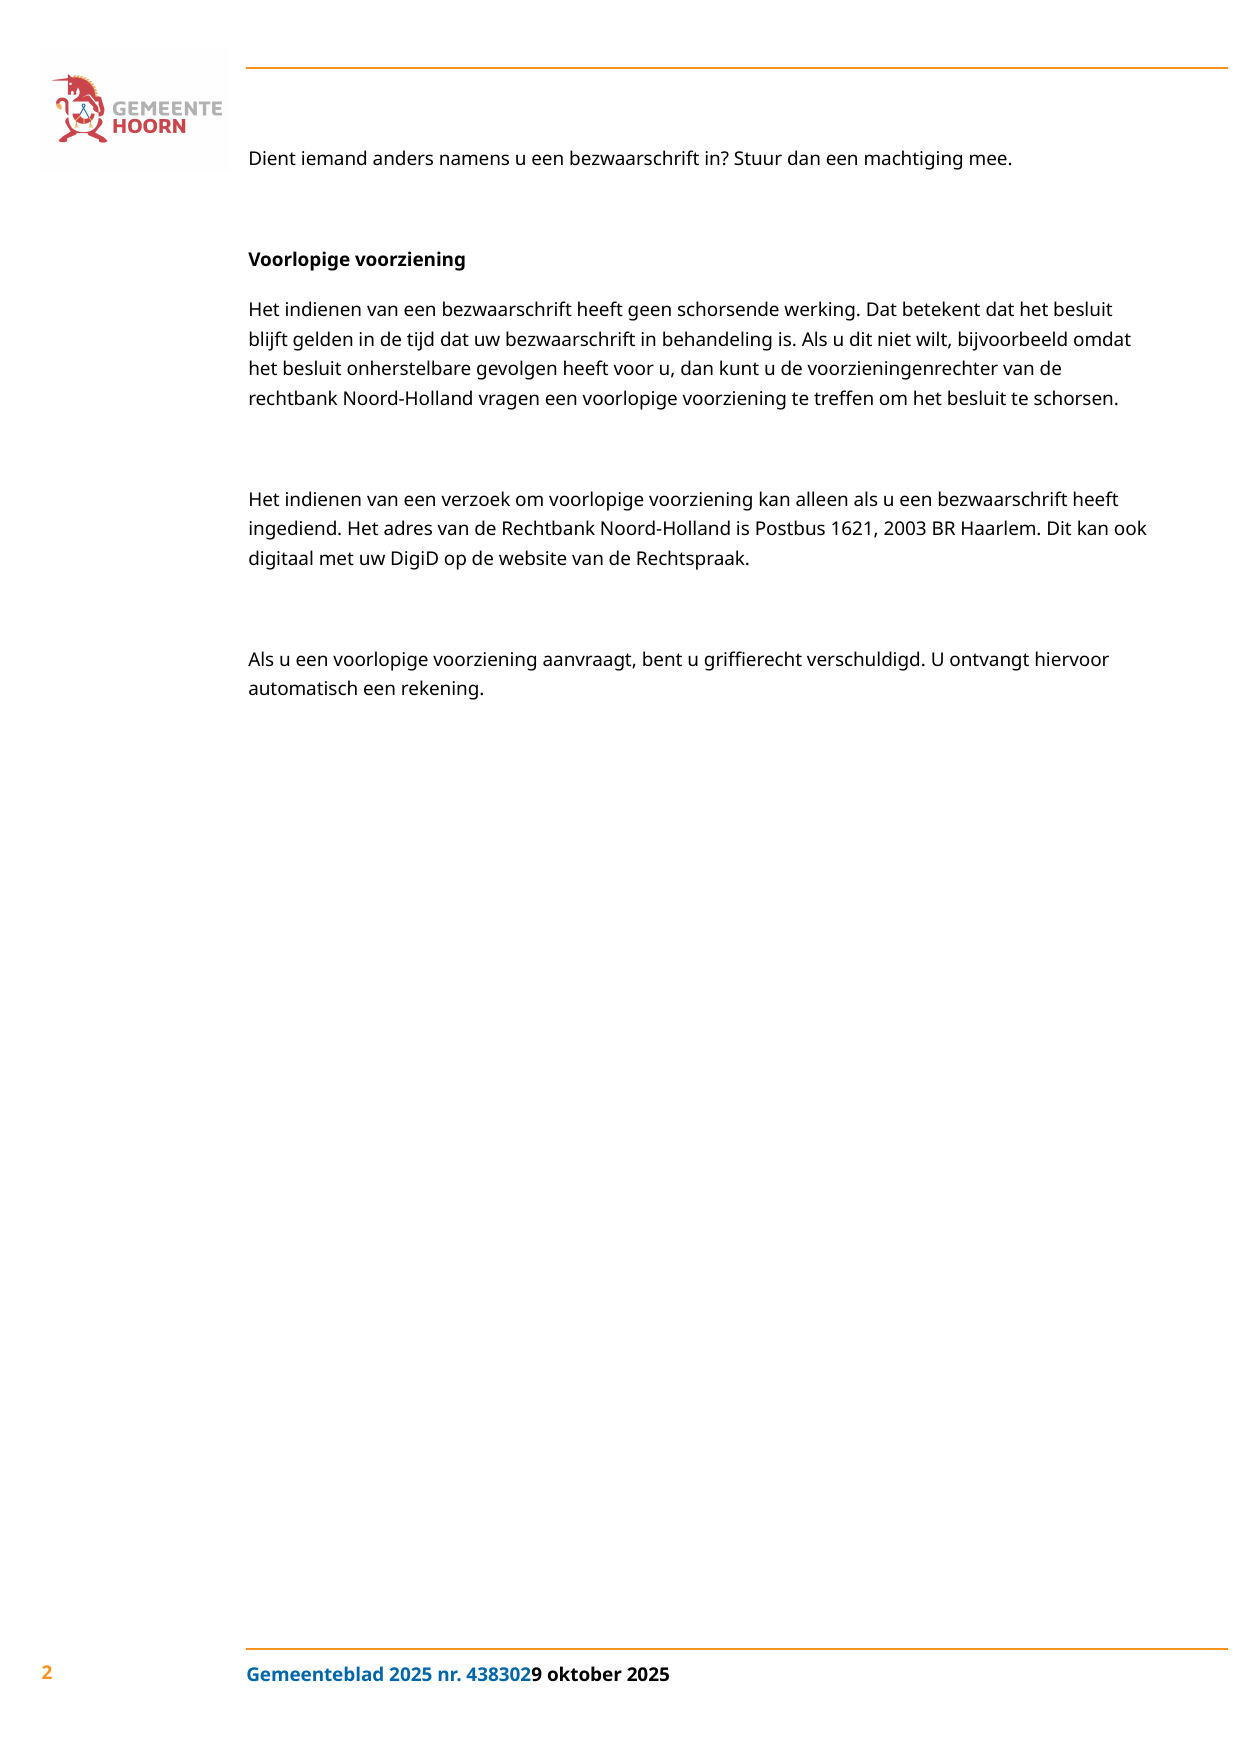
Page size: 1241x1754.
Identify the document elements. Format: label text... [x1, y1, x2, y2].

text Dient iemand anders namens u een bezwaarschrift in? Stuur dan een machtiging mee. [248, 145, 1152, 171]
picture [41, 47, 231, 172]
text Het indienen van een verzoek om voorlopige voorziening kan alleen als u een bezwaarschrift heeft ingediend. Het adres van de Rechtbank Noord-Holland is Postbus 1621, 2003 BR Haarlem. Dit kan ook digitaal met uw DigiD op de website van de Rechtspraak. [248, 486, 1152, 571]
text Als u een voorlopige voorziening aanvraagt, bent u griffierecht verschuldigd. U ontvangt hiervoor automatisch een rekening. [248, 646, 1152, 701]
text Voorlopige voorziening [248, 246, 1152, 272]
text Het indienen van een bezwaarschrift heeft geen schorsende werking. Dat betekent dat het besluit blijft gelden in de tijd dat uw bezwaarschrift in behandeling is. Als u dit niet wilt, bijvoorbeeld omdat het besluit onherstelbare gevolgen heeft voor u, dan kunt u de voorzieningenrechter van de rechtbank Noord-Holland vragen een voorlopige voorziening te treffen om het besluit te schorsen. [248, 296, 1152, 411]
